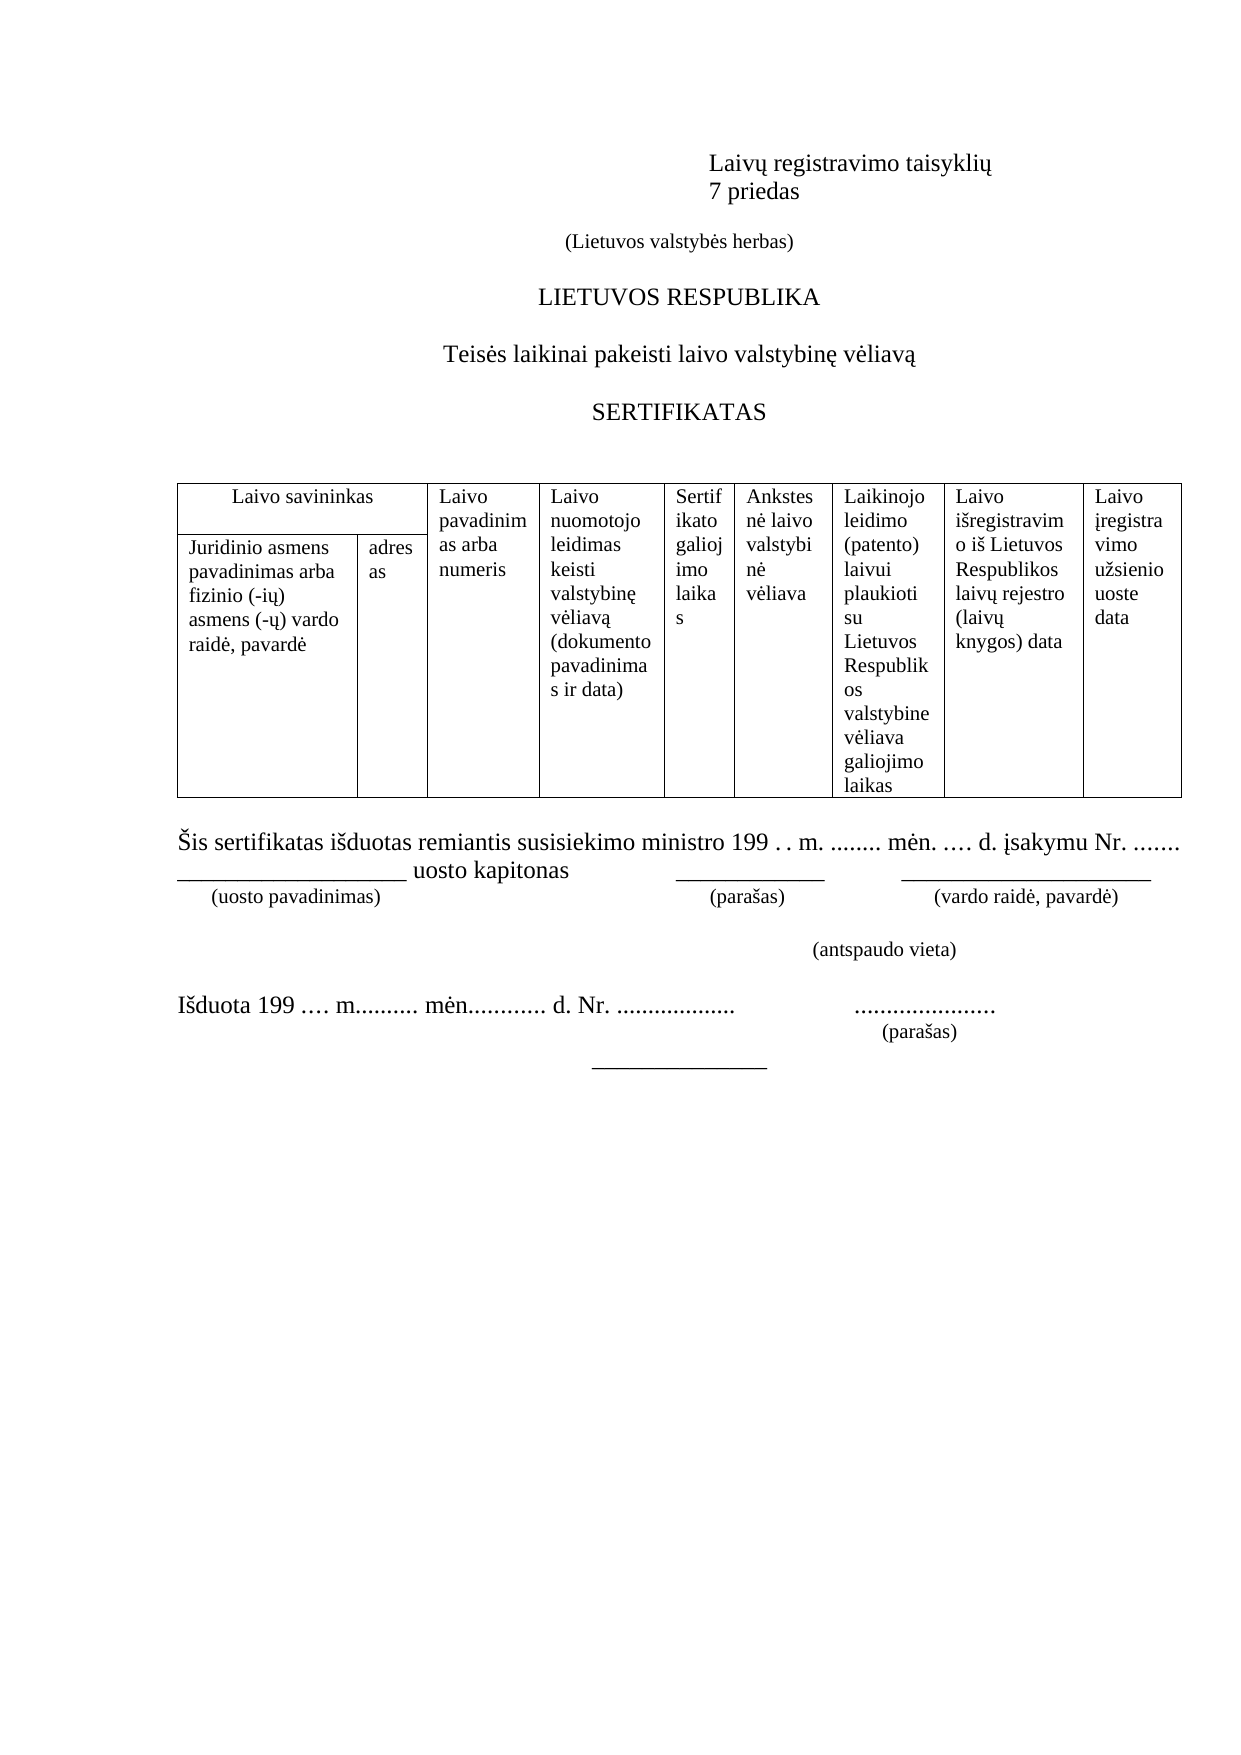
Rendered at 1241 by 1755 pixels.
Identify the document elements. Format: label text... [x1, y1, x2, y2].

text SERTIFIKATAS [177, 397, 1181, 426]
table_header Laikinojo leidimo (patento) laivui plaukioti su Lietuvos Respublikos valstybine vėliava galiojimo laikas [833, 484, 944, 797]
text Šis sertifikatas išduotas remiantis susisiekimo ministro 199 m. mėn. d. įsakymu Nr. [177, 827, 1181, 856]
text uosto kapitonas [177, 856, 1181, 884]
text (antspaudo vieta) [177, 937, 1181, 961]
table_header Laivo nuomotojo leidimas keisti valstybinę vėliavą (dokumento pavadinimas ir data) [540, 484, 664, 797]
text LIETUVOS RESPUBLIKA [177, 282, 1181, 311]
table_header Laivo savininkas [178, 484, 427, 534]
table_header Laivo įregistravimo užsienio uoste data [1084, 484, 1181, 797]
text Teisės laikinai pakeisti laivo valstybinę vėliavą [177, 339, 1181, 368]
text Laivų registravimo taisyklių [177, 148, 1181, 176]
table_header Sertifikato galiojimo laikas [665, 484, 734, 797]
text (parašas) [177, 1019, 1181, 1043]
table_header Laivo išregistravimo iš Lietuvos Respublikos laivų rejestro (laivų knygos) data [945, 484, 1083, 797]
table_header Ankstesnė laivo valstybinė vėliava [735, 484, 832, 797]
text (Lietuvos valstybės herbas) [177, 229, 1181, 253]
table_cell adresas [358, 535, 427, 797]
table_header Laivo pavadinimas arba numeris [428, 484, 539, 797]
text ______________ [177, 1043, 1181, 1072]
text (uosto pavadinimas) (parašas) (vardo raidė, pavardė) [177, 884, 1181, 908]
table_cell Juridinio asmens pavadinimas arba fizinio (-ių) asmens (-ų) vardo raidė, pavardė [178, 535, 357, 797]
text 7 priedas [177, 176, 1181, 205]
text Išduota 199 m. mėn. d. Nr. [177, 990, 1181, 1019]
